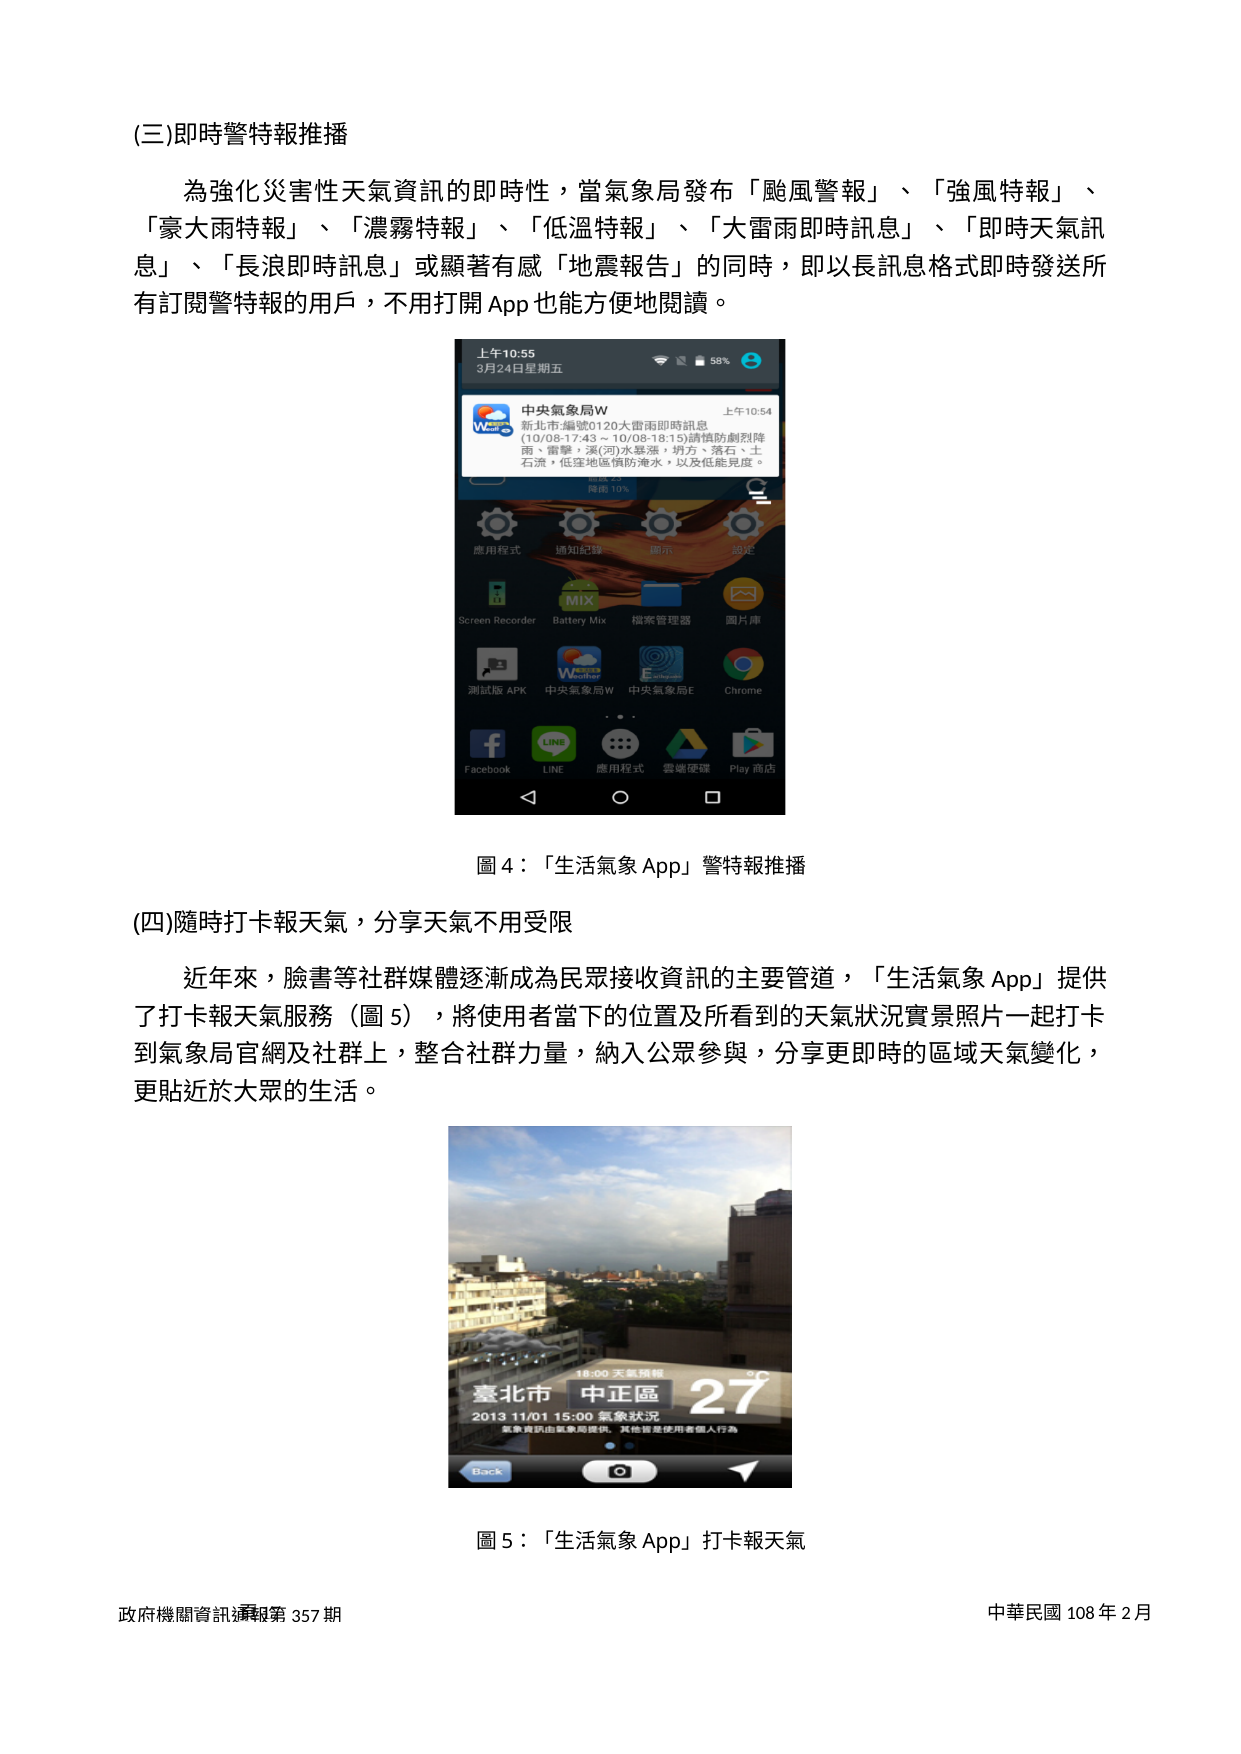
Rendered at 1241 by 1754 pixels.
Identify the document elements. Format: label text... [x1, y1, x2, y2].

subtitle 即時警特報推播 [133, 114, 1107, 152]
text 圖4：「生活氣象App」警特報推播 [133, 845, 1107, 883]
subtitle 隨時打卡報天氣，分享天氣不用受限 [133, 902, 1107, 939]
text 為強化災害性天氣資訊的即時性，當氣象局發布「颱風警報」、「強風特報」、「豪大雨特報」、「濃霧特報」、「低溫特報」、「大雷雨即時訊息」、「即時天氣訊息」、「長浪即時訊息」或顯著有感「地震報告」的同時，即以長訊息格式即時發送所有訂閱警特報的用戶，不用打開App也能方便地閱讀。 [133, 170, 1107, 320]
text 近年來，臉書等社群媒體逐漸成為民眾接收資訊的主要管道，「生活氣象App」提供了打卡報天氣服務（圖5），將使用者當下的位置及所看到的天氣狀況實景照片一起打卡到氣象局官網及社群上，整合社群力量，納入公眾參與，分享更即時的區域天氣變化，更貼近於大眾的生活。 [133, 958, 1107, 1108]
picture [454, 339, 786, 815]
picture [448, 1126, 792, 1488]
text 圖5：「生活氣象App」打卡報天氣 [133, 1520, 1107, 1558]
